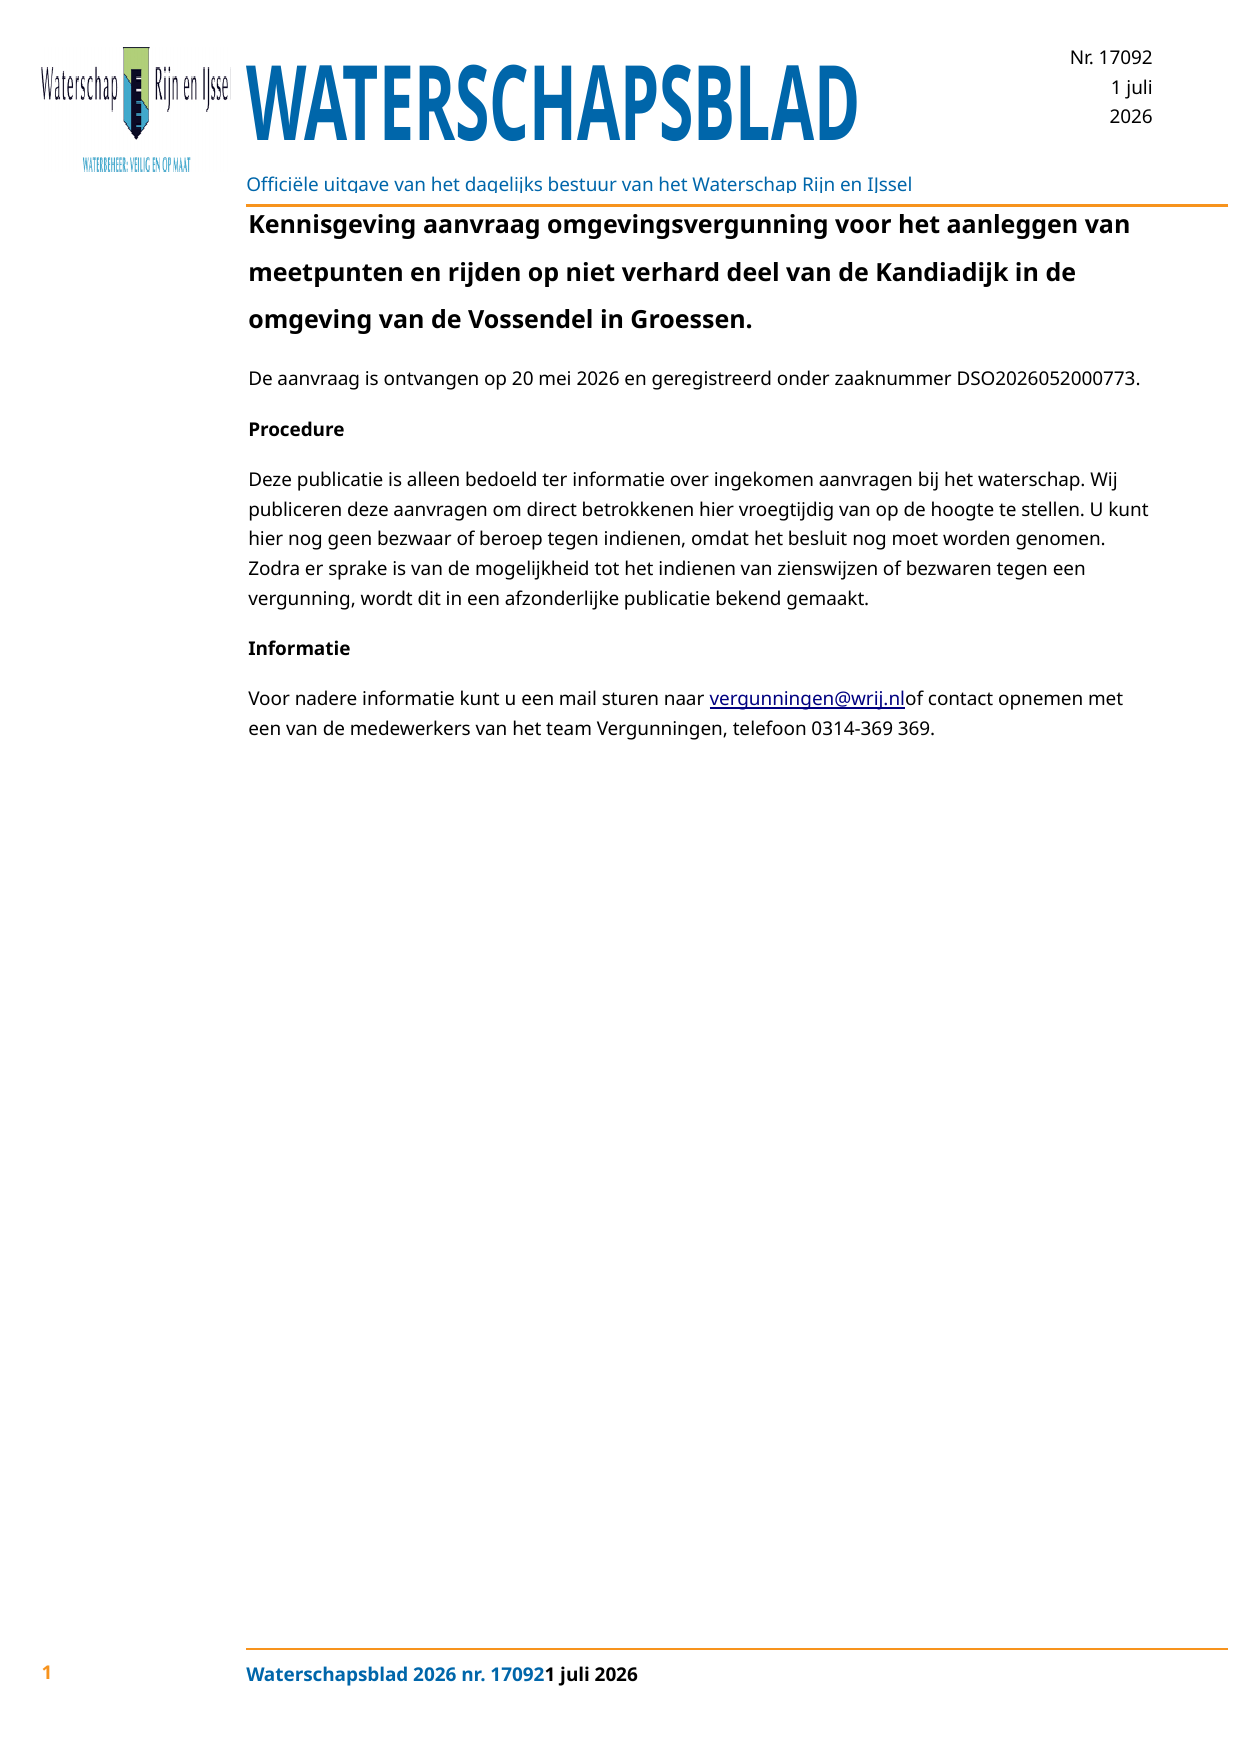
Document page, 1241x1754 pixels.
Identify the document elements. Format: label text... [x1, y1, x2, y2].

text Deze publicatie is alleen bedoeld ter informatie over ingekomen aanvragen bij het waterschap. Wij publiceren deze aanvragen om direct betrokkenen hier vroegtijdig van op de hoogte te stellen. U kunt hier nog geen bezwaar of beroep tegen indienen, omdat het besluit nog moet worden genomen. Zodra er sprake is van de mogelijkheid tot het indienen van zienswijzen of bezwaren tegen een vergunning, wordt dit in een afzonderlijke publicatie bekend gemaakt. [248, 466, 1152, 610]
text Procedure [248, 416, 1152, 442]
text De aanvraag is ontvangen op 20 mei 2026 en geregistreerd onder zaaknummer DSO2026052000773. [248, 366, 1152, 391]
picture [41, 47, 231, 172]
text Informatie [248, 635, 1152, 661]
text Kennisgeving aanvraag omgevingsvergunning voor het aanleggen van meetpunten en rijden op niet verhard deel van de Kandiadijk in de omgeving van de Vossendel in Groessen. [248, 207, 1152, 336]
text Voor nadere informatie kunt u een mail sturen naar vergunningen@wrij.nlof contact opnemen met een van de medewerkers van het team Vergunningen, telefoon 0314-369 369. [248, 686, 1152, 741]
